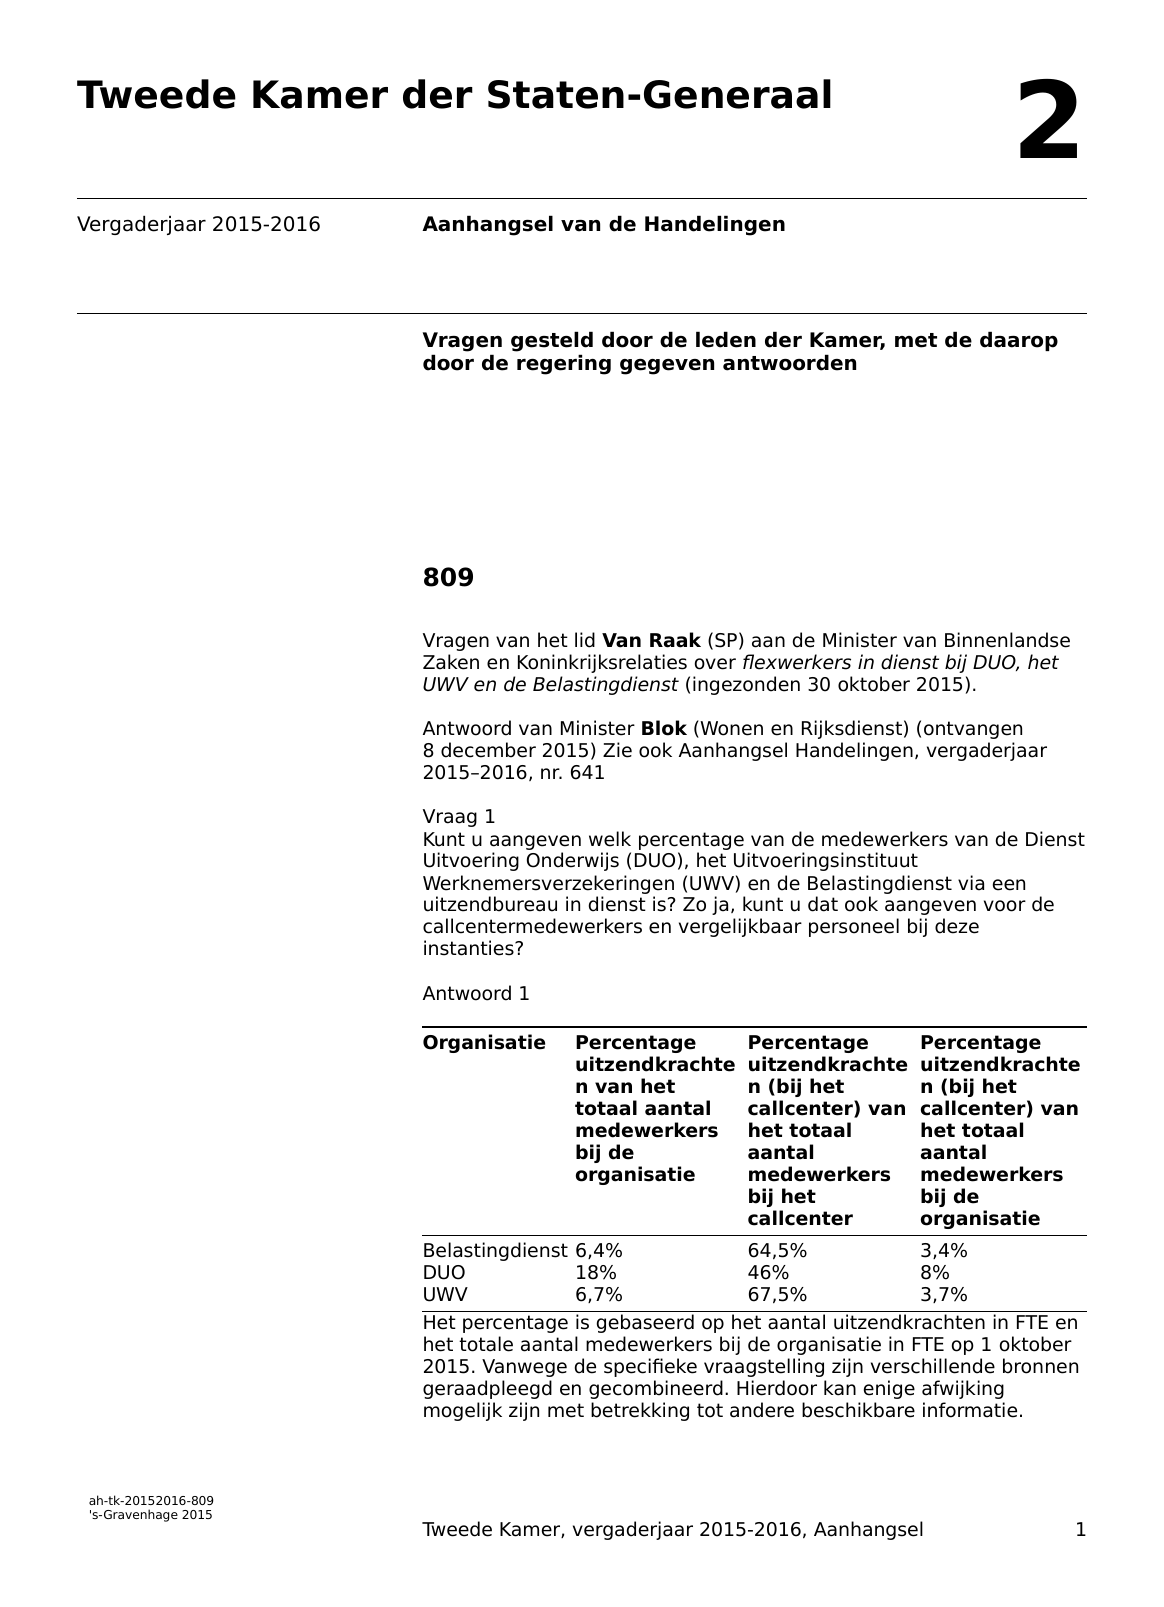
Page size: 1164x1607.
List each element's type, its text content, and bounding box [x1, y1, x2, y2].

table_cell Aanhangsel van de Handelingen [422, 199, 1087, 313]
text Vraag 1 [422, 806, 1087, 828]
table_header Percentage uitzendkrachten (bij het callcenter) van het totaal aantal medewerkers bij het callcenter [742, 1028, 914, 1234]
text 809 [422, 563, 1087, 592]
text Vragen van het lid Van Raak (SP) aan de Minister van Binnenlandse Zaken en Koninkrijksrelaties over flexwerkers in dienst bij DUO, het UWV en de Belastingdienst (ingezonden 30 oktober 2015). [422, 630, 1087, 696]
text Het percentage is gebaseerd op het aantal uitzendkrachten in FTE en het totale aantal medewerkers bij de organisatie in FTE op 1 oktober 2015. Vanwege de specifieke vraagstelling zijn verschillende bronnen geraadpleegd en gecombineerd. Hierdoor kan enige afwijking mogelijk zijn met betrekking tot andere beschikbare informatie. [422, 1312, 1087, 1422]
table_header Tweede Kamer der Staten-Generaal [77, 59, 886, 198]
table_header 2 [886, 59, 1087, 198]
table_header Percentage uitzendkrachten (bij het callcenter) van het totaal aantal medewerkers bij de organisatie [914, 1028, 1087, 1234]
table_cell 46% [742, 1262, 914, 1284]
table_cell 3,7% [914, 1284, 1087, 1311]
table_cell 3,4% [914, 1236, 1087, 1262]
table_cell Vergaderjaar 2015-2016 [77, 199, 422, 313]
text ah-tk-20152016-809 [88, 1494, 323, 1508]
table_cell 6,4% [569, 1236, 742, 1262]
table_cell UWV [422, 1284, 569, 1311]
text Antwoord van Minister Blok (Wonen en Rijksdienst) (ontvangen 8 december 2015) Zie ook Aanhangsel Handelingen, vergaderjaar 2015–2016, nr. 641 [422, 718, 1087, 784]
table_header Organisatie [422, 1028, 569, 1234]
text Antwoord 1 [422, 982, 1087, 1004]
table_cell Vragen gesteld door de leden der Kamer, met de daarop door de regering gegeven antwoorden [422, 314, 1087, 375]
text Kunt u aangeven welk percentage van de medewerkers van de Dienst Uitvoering Onderwijs (DUO), het Uitvoeringsinstituut Werknemersverzekeringen (UWV) en de Belastingdienst via een uitzendbureau in dienst is? Zo ja, kunt u dat ook aangeven voor de callcentermedewerkers en vergelijkbaar personeel bij deze instanties? [422, 828, 1087, 960]
table_header Percentage uitzendkrachten van het totaal aantal medewerkers bij de organisatie [569, 1028, 742, 1234]
table_cell 6,7% [569, 1284, 742, 1311]
table_cell 8% [914, 1262, 1087, 1284]
table_cell 64,5% [742, 1236, 914, 1262]
table_cell DUO [422, 1262, 569, 1284]
table_cell 67,5% [742, 1284, 914, 1311]
table_cell Belastingdienst [422, 1236, 569, 1262]
table_cell 18% [569, 1262, 742, 1284]
text 's-Gravenhage 2015 [88, 1508, 323, 1522]
table_cell [77, 314, 422, 375]
